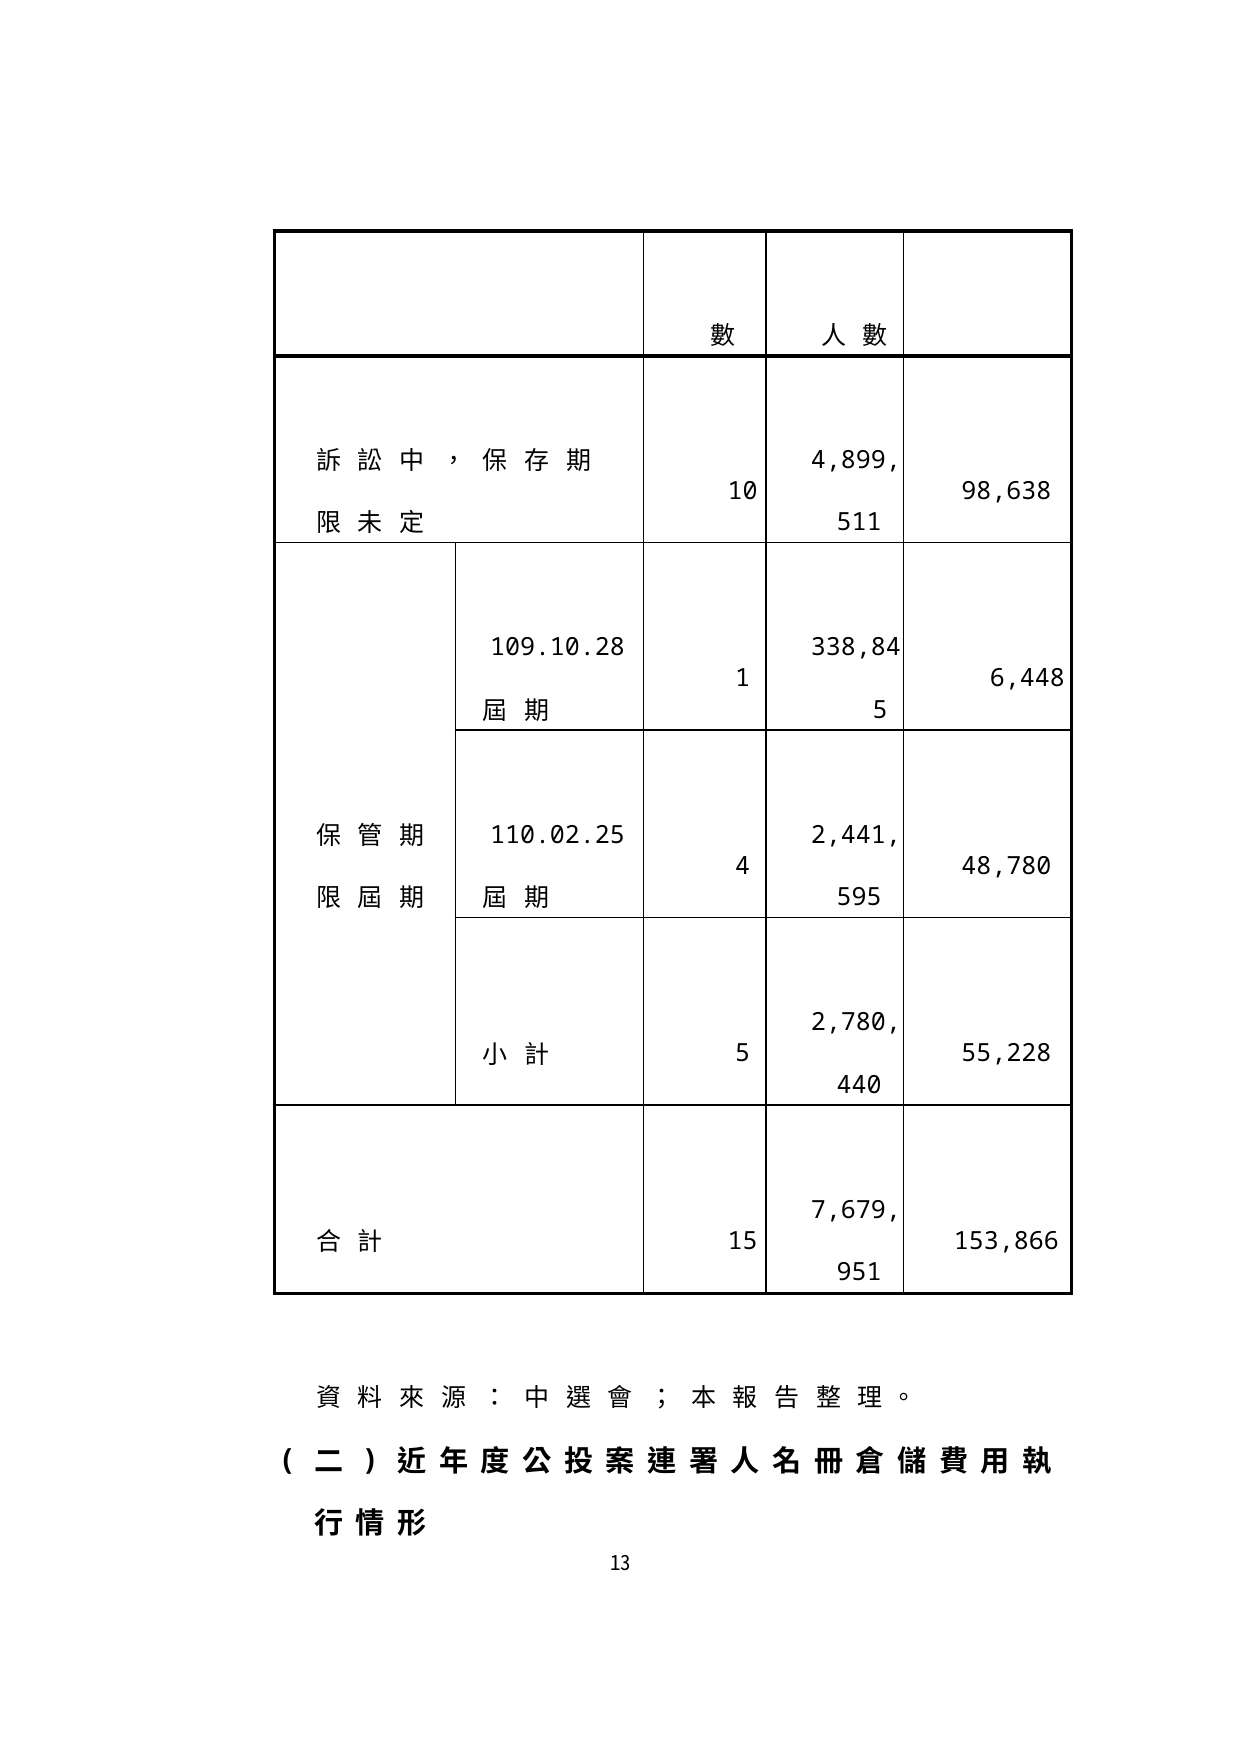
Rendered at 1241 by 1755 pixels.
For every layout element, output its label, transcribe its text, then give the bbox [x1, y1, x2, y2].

table_cell 4,899,511 [767, 358, 903, 542]
table_cell 2,441,595 [767, 731, 903, 917]
table_cell 338,845 [767, 543, 903, 729]
table_cell 55,228 [904, 918, 1070, 1104]
table_cell 5 [644, 918, 765, 1104]
table_header [276, 233, 643, 354]
table_cell 6,448 [904, 543, 1070, 729]
table_header 數 [644, 233, 765, 354]
table_cell 合計 [276, 1106, 643, 1292]
table_cell 98,638 [904, 358, 1070, 542]
table_cell 1 [644, 543, 765, 729]
text 資料來源：中選會；本報告整理。 [270, 1354, 1058, 1417]
table_cell 110.02.25屆期 [456, 731, 643, 917]
table_cell 4 [644, 731, 765, 917]
table_cell 小計 [456, 918, 643, 1104]
table_cell 109.10.28屆期 [456, 543, 643, 729]
table_cell 訴訟中，保存期限未定 [276, 358, 643, 542]
text (二)近年度公投案連署人名冊倉儲費用執行情形 [242, 1417, 1058, 1542]
table_cell 48,780 [904, 731, 1070, 917]
table_cell 153,866 [904, 1106, 1070, 1292]
table_cell 保管期限屆期 [276, 543, 455, 1104]
table_cell 15 [644, 1106, 765, 1292]
table_cell 10 [644, 358, 765, 542]
table_header 人數 [767, 233, 903, 354]
table_cell 2,780,440 [767, 918, 903, 1104]
table_cell 7,679,951 [767, 1106, 903, 1292]
table_header [904, 233, 1070, 354]
